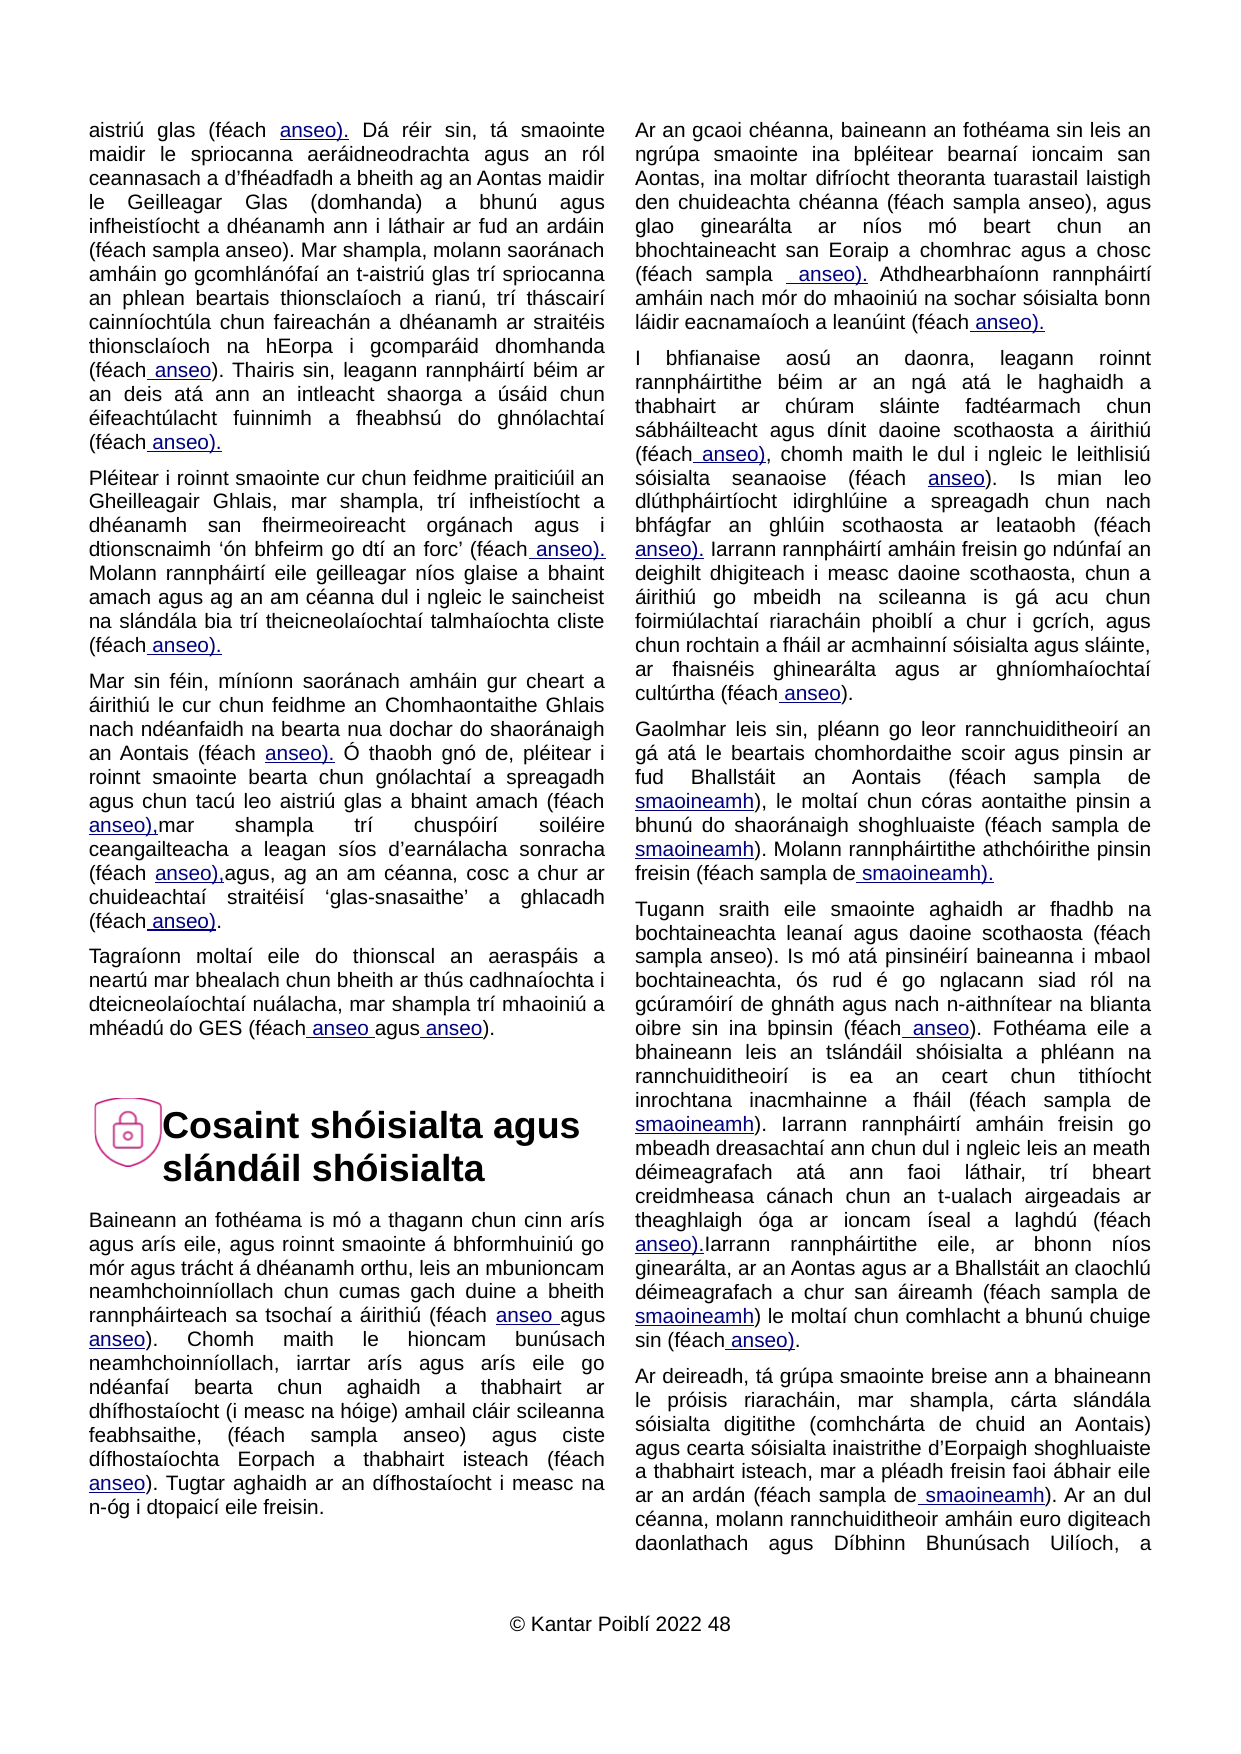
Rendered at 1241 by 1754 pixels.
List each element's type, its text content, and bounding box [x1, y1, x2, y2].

text Pléitear i roinnt smaointe cur chun feidhme praiticiúil an Gheilleagair Ghlais, mar shampla, trí infheistíocht a dhéanamh san fheirmeoireacht orgánach agus i dtionscnaimh ‘ón bhfeirm go dtí an forc’ (féach anseo). Molann rannpháirtí eile geilleagar níos glaise a bhaint amach agus ag an am céanna dul i ngleic le saincheist na slándála bia trí theicneolaíochtaí talmhaíochta cliste (féach anseo). [88, 465, 605, 657]
text Tugann sraith eile smaointe aghaidh ar fhadhb na bochtaineachta leanaí agus daoine scothaosta (féach sampla anseo). Is mó atá pinsinéirí baineanna i mbaol bochtaineachta, ós rud é go nglacann siad ról na gcúramóirí de ghnáth agus nach n-aithnítear na blianta oibre sin ina bpinsin (féach anseo). Fothéama eile a bhaineann leis an tslándáil shóisialta a phléann na rannchuiditheoirí is ea an ceart chun tithíocht inrochtana inacmhainne a fháil (féach sampla de smaoineamh). Iarrann rannpháirtí amháin freisin go mbeadh dreasachtaí ann chun dul i ngleic leis an meath déimeagrafach atá ann faoi láthair, trí bheart creidmheasa cánach chun an t-ualach airgeadais ar theaghlaigh óga ar ioncam íseal a laghdú (féach anseo).Iarrann rannpháirtithe eile, ar bhonn níos ginearálta, ar an Aontas agus ar a Bhallstáit an claochlú déimeagrafach a chur san áireamh (féach sampla de smaoineamh) le moltaí chun comhlacht a bhunú chuige sin (féach anseo). [635, 896, 1152, 1352]
text I bhfianaise aosú an daonra, leagann roinnt rannpháirtithe béim ar an ngá atá le haghaidh a thabhairt ar chúram sláinte fadtéarmach chun sábháilteacht agus dínit daoine scothaosta a áirithiú (féach anseo), chomh maith le dul i ngleic le leithlisiú sóisialta seanaoise (féach anseo). Is mian leo dlúthpháirtíocht idirghlúine a spreagadh chun nach bhfágfar an ghlúin scothaosta ar leataobh (féach anseo). Iarrann rannpháirtí amháin freisin go ndúnfaí an deighilt dhigiteach i measc daoine scothaosta, chun a áirithiú go mbeidh na scileanna is gá acu chun foirmiúlachtaí riaracháin phoiblí a chur i gcrích, agus chun rochtain a fháil ar acmhainní sóisialta agus sláinte, ar fhaisnéis ghinearálta agus ar ghníomhaíochtaí cultúrtha (féach anseo). [635, 346, 1152, 705]
text Ar deireadh, tá grúpa smaointe breise ann a bhaineann le próisis riaracháin, mar shampla, cárta slándála sóisialta digitithe (comhchárta de chuid an Aontais) agus cearta sóisialta inaistrithe d’Eorpaigh shoghluaiste a thabhairt isteach, mar a pléadh freisin faoi ábhair eile ar an ardán (féach sampla de smaoineamh). Ar an dul céanna, molann rannchuiditheoir amháin euro digiteach daonlathach agus Díbhinn Bhunúsach Uilíoch, a [635, 1363, 1152, 1555]
picture [94, 1098, 162, 1167]
text Ar an gcaoi chéanna, baineann an fothéama sin leis an ngrúpa smaointe ina bpléitear bearnaí ioncaim san Aontas, ina moltar difríocht theoranta tuarastail laistigh den chuideachta chéanna (féach sampla anseo), agus glao ginearálta ar níos mó beart chun an bhochtaineacht san Eoraip a chomhrac agus a chosc (féach sampla anseo). Athdhearbhaíonn rannpháirtí amháin nach mór do mhaoiniú na sochar sóisialta bonn láidir eacnamaíoch a leanúint (féach anseo). [635, 118, 1152, 334]
text Gaolmhar leis sin, pléann go leor rannchuiditheoirí an gá atá le beartais chomhordaithe scoir agus pinsin ar fud Bhallstáit an Aontais (féach sampla de smaoineamh), le moltaí chun córas aontaithe pinsin a bhunú do shaoránaigh shoghluaiste (féach sampla de smaoineamh). Molann rannpháirtithe athchóirithe pinsin freisin (féach sampla de smaoineamh). [635, 717, 1152, 884]
text Mar sin féin, míníonn saoránach amháin gur cheart a áirithiú le cur chun feidhme an Chomhaontaithe Ghlais nach ndéanfaidh na bearta nua dochar do shaoránaigh an Aontais (féach anseo). Ó thaobh gnó de, pléitear i roinnt smaointe bearta chun gnólachtaí a spreagadh agus chun tacú leo aistriú glas a bhaint amach (féach anseo),mar shampla trí chuspóirí soiléire ceangailteacha a leagan síos d’earnálacha sonracha (féach anseo),agus, ag an am céanna, cosc a chur ar chuideachtaí straitéisí ‘glas-snasaithe’ a ghlacadh (féach anseo). [88, 669, 605, 932]
text aistriú glas (féach anseo). Dá réir sin, tá smaointe maidir le spriocanna aeráidneodrachta agus an ról ceannasach a d’fhéadfadh a bheith ag an Aontas maidir le Geilleagar Glas (domhanda) a bhunú agus infheistíocht a dhéanamh ann i láthair ar fud an ardáin (féach sampla anseo). Mar shampla, molann saoránach amháin go gcomhlánófaí an t-aistriú glas trí spriocanna an phlean beartais thionsclaíoch a rianú, trí tháscairí cainníochtúla chun faireachán a dhéanamh ar straitéis thionsclaíoch na hEorpa i gcomparáid dhomhanda (féach anseo). Thairis sin, leagann rannpháirtí béim ar an deis atá ann an intleacht shaorga a úsáid chun éifeachtúlacht fuinnimh a fheabhsú do ghnólachtaí (féach anseo). [88, 118, 605, 453]
text Tagraíonn moltaí eile do thionscal an aeraspáis a neartú mar bhealach chun bheith ar thús cadhnaíochta i dteicneolaíochtaí nuálacha, mar shampla trí mhaoiniú a mhéadú do GES (féach anseo agus anseo). [88, 944, 605, 1040]
text Baineann an fothéama is mó a thagann chun cinn arís agus arís eile, agus roinnt smaointe á bhformhuiniú go mór agus trácht á dhéanamh orthu, leis an mbunioncam neamhchoinníollach chun cumas gach duine a bheith rannpháirteach sa tsochaí a áirithiú (féach anseo agus anseo). Chomh maith le hioncam bunúsach neamhchoinníollach, iarrtar arís agus arís eile go ndéanfaí bearta chun aghaidh a thabhairt ar dhífhostaíocht (i measc na hóige) amhail cláir scileanna feabhsaithe, (féach sampla anseo) agus ciste dífhostaíochta Eorpach a thabhairt isteach (féach anseo). Tugtar aghaidh ar an dífhostaíocht i measc na n-óg i dtopaicí eile freisin. [88, 1207, 605, 1519]
subtitle Cosaint shóisialta agus slándáil shóisialta [88, 1103, 605, 1189]
